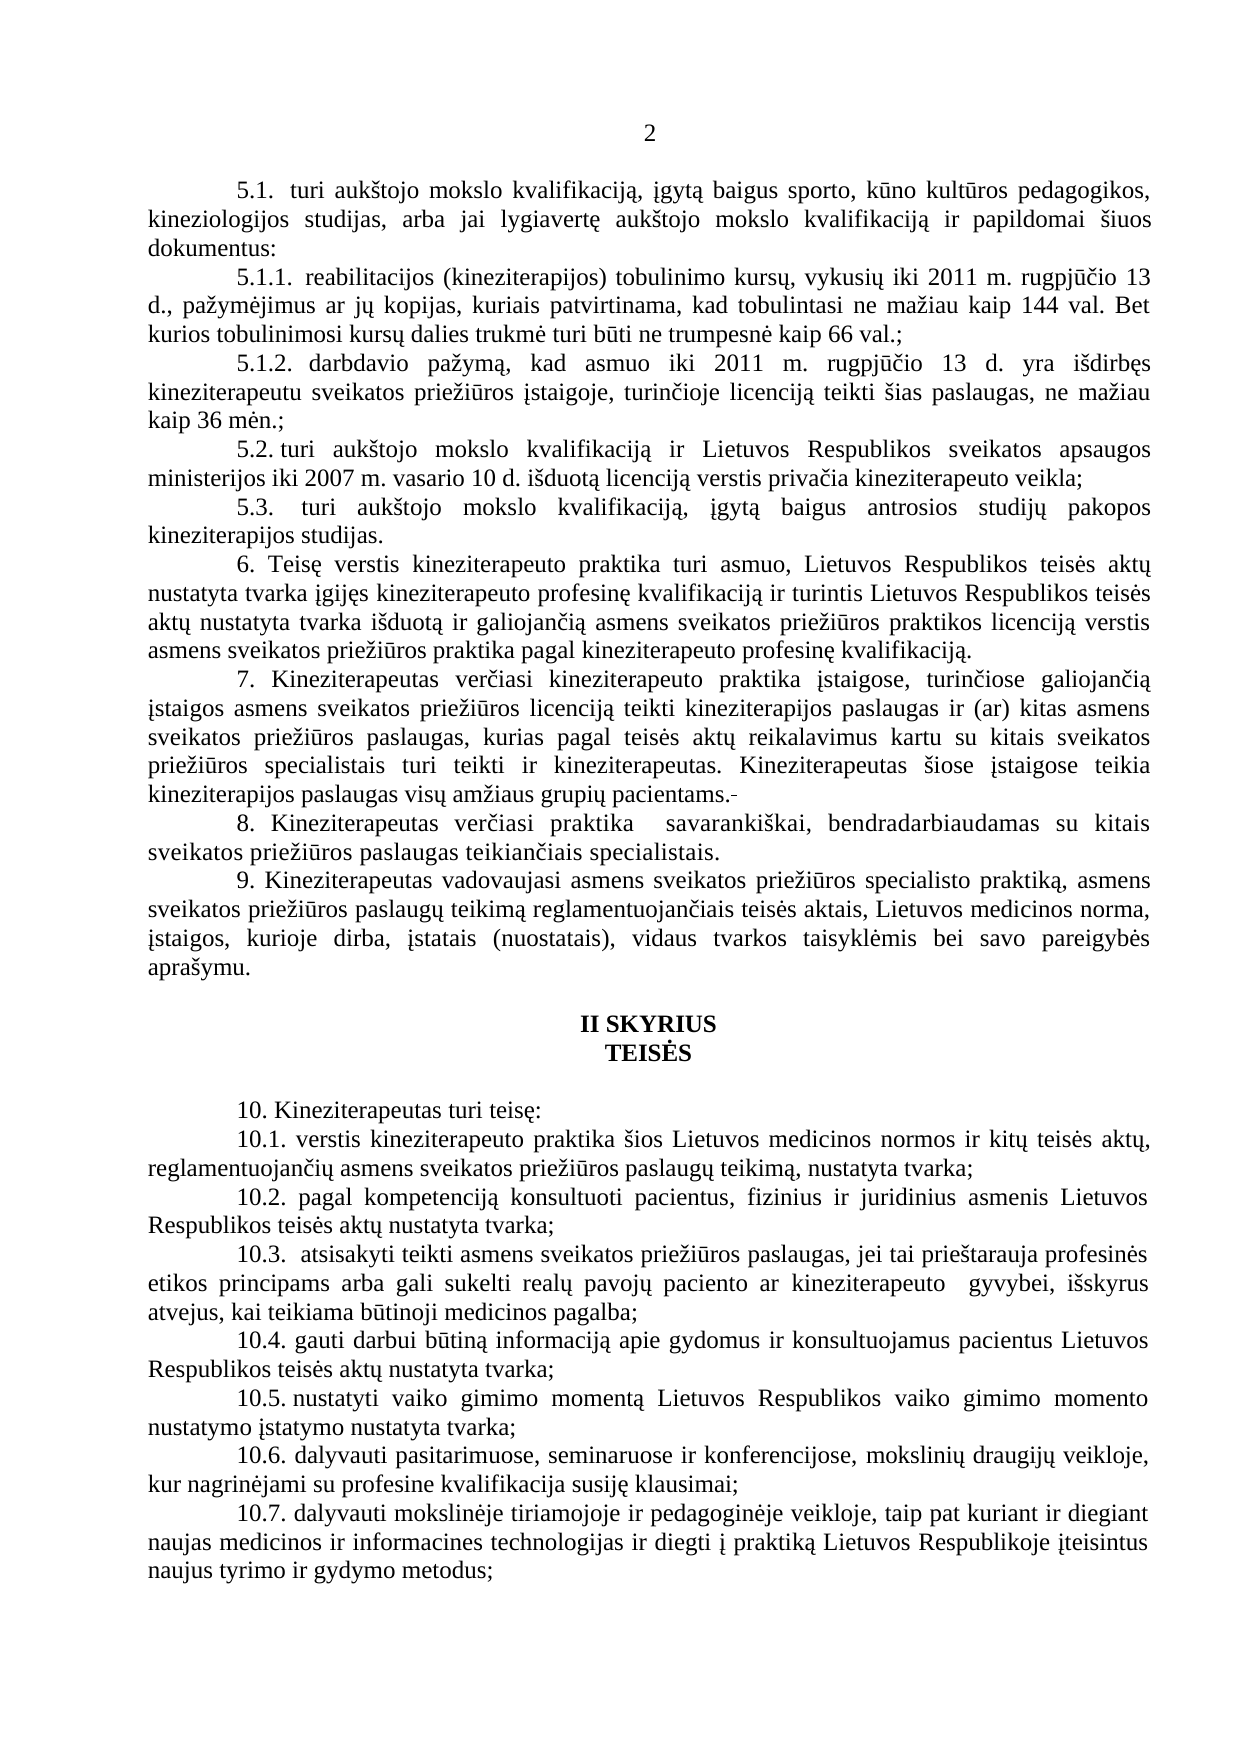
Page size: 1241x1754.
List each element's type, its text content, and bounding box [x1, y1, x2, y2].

text 6. Teisę verstis kineziterapeuto praktika turi asmuo, Lietuvos Respublikos teisės aktų nustatyta tvarka įgijęs kineziterapeuto profesinę kvalifikaciją ir turintis Lietuvos Respublikos teisės aktų nustatyta tvarka išduotą ir galiojančią asmens sveikatos priežiūros praktikos licenciją verstis asmens sveikatos priežiūros praktika pagal kineziterapeuto profesinę kvalifikaciją. [148, 549, 1152, 664]
text 8. Kineziterapeutas verčiasi praktika savarankiškai, bendradarbiaudamas su kitais sveikatos priežiūros paslaugas teikiančiais specialistais. [148, 808, 1152, 866]
text 10.4. gauti darbui būtiną informaciją apie gydomus ir konsultuojamus pacientus Lietuvos Respublikos teisės aktų nustatyta tvarka; [148, 1326, 1149, 1383]
text 5.1.2. darbdavio pažymą, kad asmuo iki 2011 m. rugpjūčio 13 d. yra išdirbęs kineziterapeutu sveikatos priežiūros įstaigoje, turinčioje licenciją teikti šias paslaugas, ne mažiau kaip 36 mėn.; [148, 348, 1152, 434]
text 7. Kineziterapeutas verčiasi kineziterapeuto praktika įstaigose, turinčiose galiojančią įstaigos asmens sveikatos priežiūros licenciją teikti kineziterapijos paslaugas ir (ar) kitas asmens sveikatos priežiūros paslaugas, kurias pagal teisės aktų reikalavimus kartu su kitais sveikatos priežiūros specialistais turi teikti ir kineziterapeutas. Kineziterapeutas šiose įstaigose teikia kineziterapijos paslaugas visų amžiaus grupių pacientams. [148, 664, 1152, 808]
text 5.3. turi aukštojo mokslo kvalifikaciją, įgytą baigus antrosios studijų pakopos kineziterapijos studijas. [148, 492, 1152, 549]
text 10.3. atsisakyti teikti asmens sveikatos priežiūros paslaugas, jei tai prieštarauja profesinės etikos principams arba gali sukelti realų pavojų paciento ar kineziterapeuto gyvybei, išskyrus atvejus, kai teikiama būtinoji medicinos pagalba; [148, 1239, 1149, 1326]
text 5.1. turi aukštojo mokslo kvalifikaciją, įgytą baigus sporto, kūno kultūros pedagogikos, kineziologijos studijas, arba jai lygiavertę aukštojo mokslo kvalifikaciją ir papildomai šiuos dokumentus: [148, 176, 1152, 262]
text 10.7. dalyvauti mokslinėje tiriamojoje ir pedagoginėje veikloje, taip pat kuriant ir diegiant naujas medicinos ir informacines technologijas ir diegti į praktiką Lietuvos Respublikoje įteisintus naujus tyrimo ir gydymo metodus; [148, 1498, 1149, 1584]
text 10. Kineziterapeutas turi teisę: [148, 1096, 1149, 1124]
text 5.2. turi aukštojo mokslo kvalifikaciją ir Lietuvos Respublikos sveikatos apsaugos ministerijos iki 2007 m. vasario 10 d. išduotą licenciją verstis privačia kineziterapeuto veikla; [148, 434, 1152, 492]
text 9. Kineziterapeutas vadovaujasi asmens sveikatos priežiūros specialisto praktiką, asmens sveikatos priežiūros paslaugų teikimą reglamentuojančiais teisės aktais, Lietuvos medicinos norma, įstaigos, kurioje dirba, įstatais (nuostatais), vidaus tvarkos taisyklėmis bei savo pareigybės aprašymu. [148, 866, 1152, 981]
text TEISĖS [148, 1038, 1149, 1067]
text 10.2. pagal kompetenciją konsultuoti pacientus, fizinius ir juridinius asmenis Lietuvos Respublikos teisės aktų nustatyta tvarka; [148, 1182, 1149, 1239]
text 5.1.1. reabilitacijos (kineziterapijos) tobulinimo kursų, vykusių iki 2011 m. rugpjūčio 13 d., pažymėjimus ar jų kopijas, kuriais patvirtinama, kad tobulintasi ne mažiau kaip 144 val. Bet kurios tobulinimosi kursų dalies trukmė turi būti ne trumpesnė kaip 66 val.; [148, 262, 1152, 348]
text 10.1. verstis kineziterapeuto praktika šios Lietuvos medicinos normos ir kitų teisės aktų, reglamentuojančių asmens sveikatos priežiūros paslaugų teikimą, nustatyta tvarka; [148, 1124, 1152, 1182]
text 10.6. dalyvauti pasitarimuose, seminaruose ir konferencijose, mokslinių draugijų veikloje, kur nagrinėjami su profesine kvalifikacija susiję klausimai; [148, 1441, 1149, 1498]
text II SKYRIUS [148, 1009, 1149, 1038]
text 10.5. nustatyti vaiko gimimo momentą Lietuvos Respublikos vaiko gimimo momento nustatymo įstatymo nustatyta tvarka; [148, 1383, 1149, 1441]
